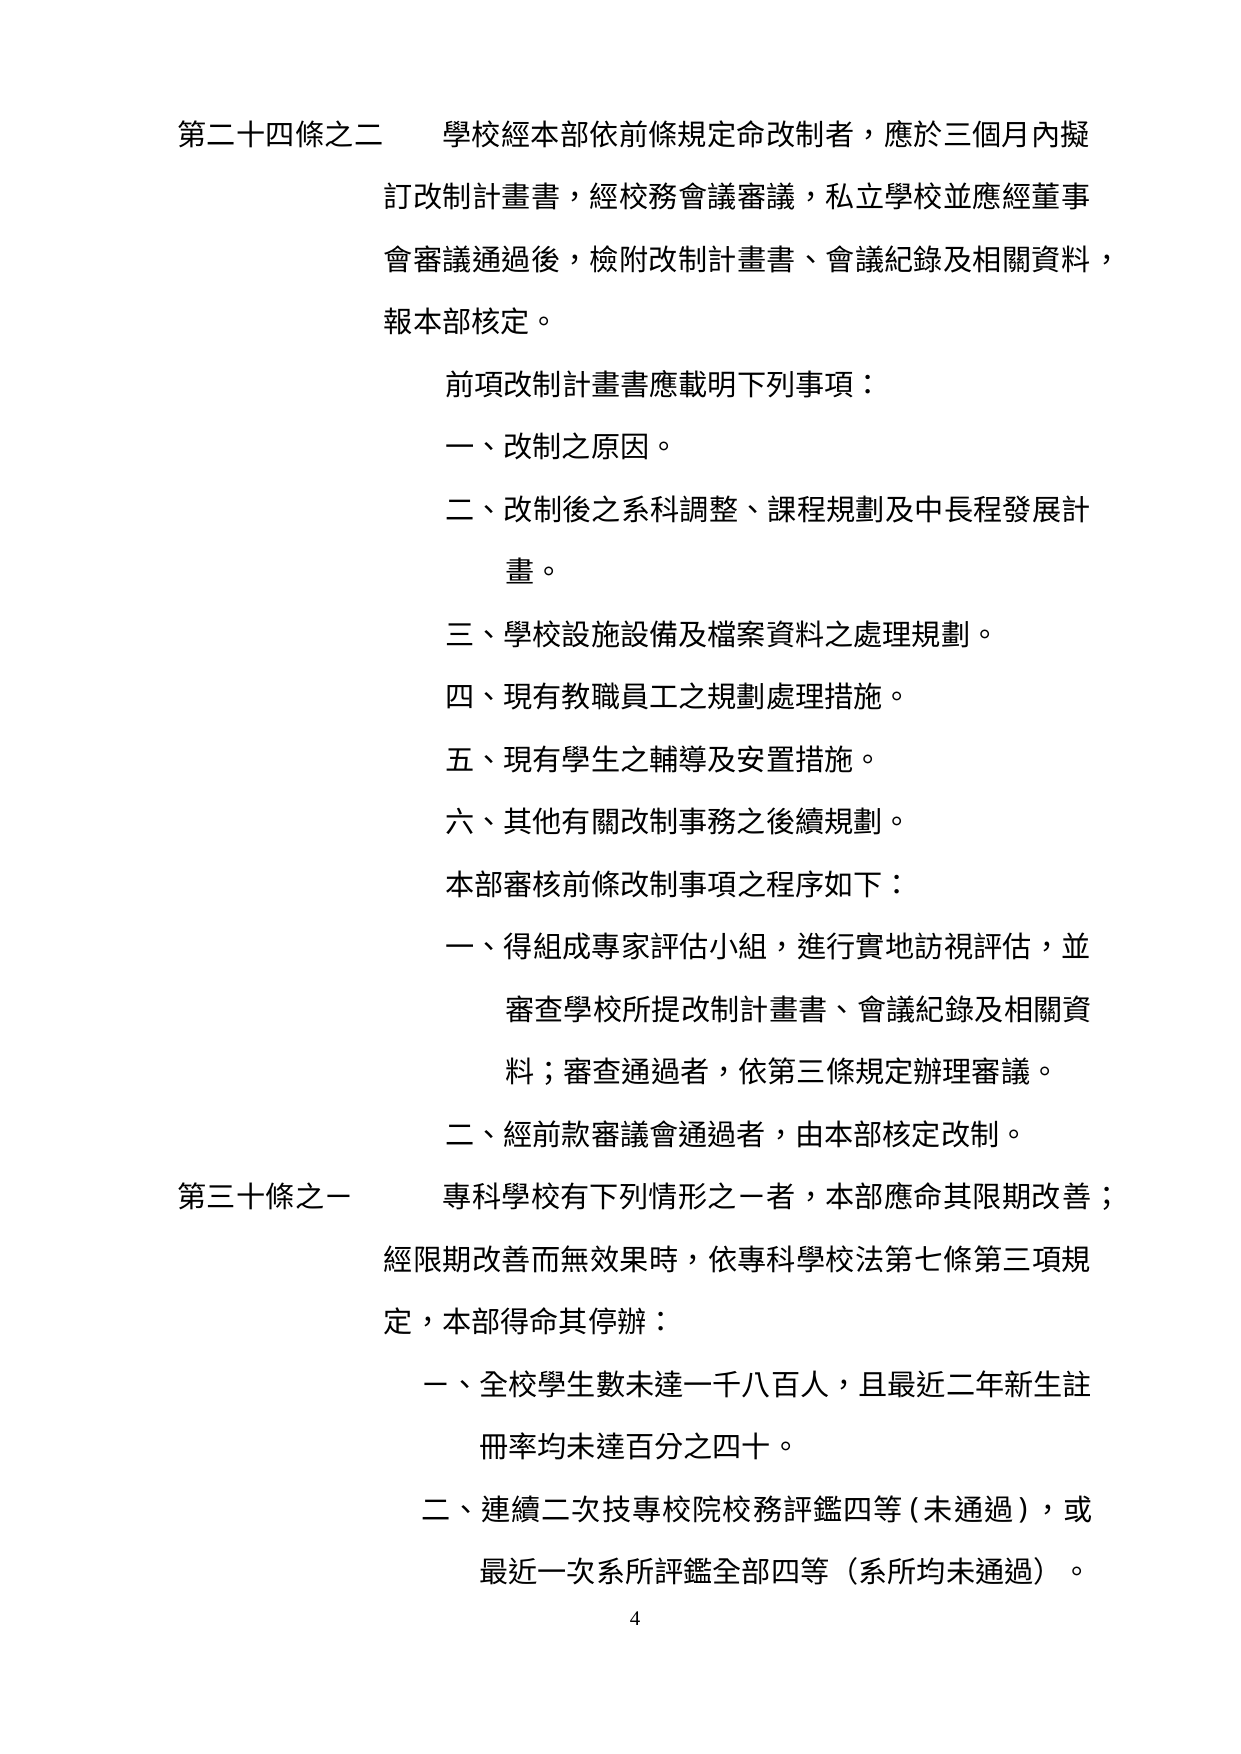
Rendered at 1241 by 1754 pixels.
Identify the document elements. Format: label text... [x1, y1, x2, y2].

text 四、現有教職員工之規劃處理措施。 [445, 653, 1092, 716]
text 一、改制之原因。 [445, 403, 1092, 466]
text ㄧ、全校學生數未達一千八百人，且最近二年新生註冊率均未達百分之四十。 [421, 1341, 1092, 1466]
text 本部審核前條改制事項之程序如下： [444, 841, 1092, 903]
text 第三十條之ㄧ 專科學校有下列情形之ㄧ者，本部應命其限期改善；經限期改善而無效果時，依專科學校法第七條第三項規定，本部得命其停辦： [177, 1153, 1092, 1341]
text 二、改制後之系科調整、課程規劃及中長程發展計畫。 [445, 466, 1092, 591]
text 第二十四條之二 學校經本部依前條規定命改制者，應於三個月內擬訂改制計畫書，經校務會議審議，私立學校並應經董事會審議通過後，檢附改制計畫書、會議紀錄及相關資料，報本部核定。 [177, 91, 1092, 341]
text 前項改制計畫書應載明下列事項： [444, 341, 1092, 403]
text 六、其他有關改制事務之後續規劃。 [445, 778, 1092, 841]
text 二、連續二次技專校院校務評鑑四等(未通過)，或最近一次系所評鑑全部四等（系所均未通過）。 [421, 1466, 1092, 1591]
text 二、經前款審議會通過者，由本部核定改制。 [445, 1091, 1092, 1153]
text 一、得組成專家評估小組，進行實地訪視評估，並審查學校所提改制計畫書、會議紀錄及相關資料；審查通過者，依第三條規定辦理審議。 [445, 903, 1092, 1091]
text 五、現有學生之輔導及安置措施。 [445, 716, 1092, 778]
text 三、學校設施設備及檔案資料之處理規劃。 [445, 591, 1092, 653]
